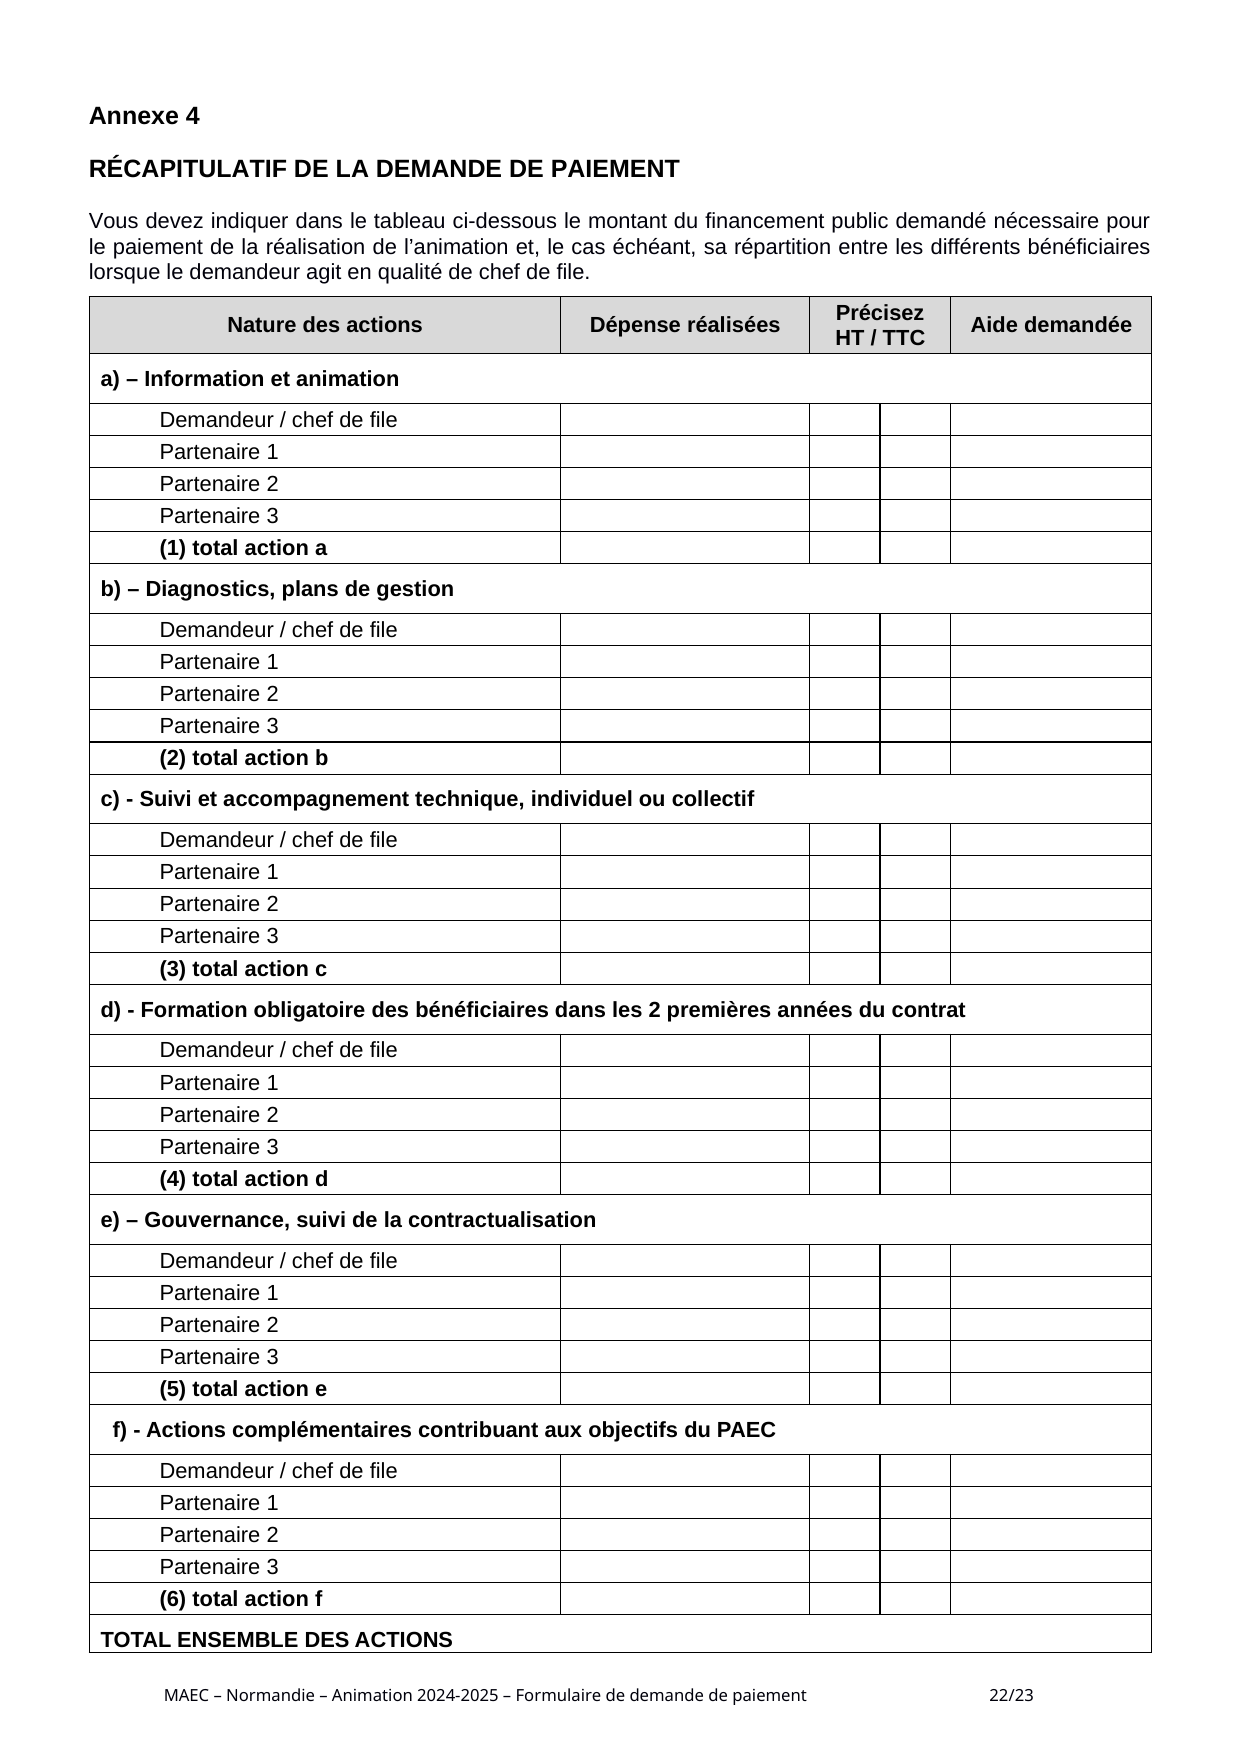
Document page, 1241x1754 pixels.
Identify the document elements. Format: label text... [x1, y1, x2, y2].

table_cell [881, 1309, 950, 1340]
table_cell (5) total action e [90, 1373, 560, 1404]
table_cell e) – Gouvernance, suivi de la contractualisation [90, 1195, 1151, 1244]
table_cell [810, 889, 879, 919]
table_cell [561, 1131, 809, 1162]
table_cell (4) total action d [90, 1163, 560, 1194]
table_cell [881, 921, 950, 952]
table_cell [951, 678, 1151, 709]
table_cell [881, 1487, 950, 1518]
table_cell [881, 1245, 950, 1276]
table_cell [951, 436, 1151, 467]
table_cell d) - Formation obligatoire des bénéficiaires dans les 2 premières années du contrat [90, 985, 1151, 1033]
table_cell [810, 614, 879, 645]
table_cell [810, 1309, 879, 1340]
table_cell [951, 824, 1151, 855]
table_cell Partenaire 2 [90, 1099, 560, 1130]
table_cell [561, 1067, 809, 1098]
table_header Dépense réalisées [561, 297, 809, 353]
table_header Aide demandée [951, 297, 1151, 353]
table_cell [951, 1519, 1151, 1550]
table_cell [810, 436, 879, 467]
table_cell [881, 436, 950, 467]
table_cell [951, 500, 1151, 531]
table_cell [810, 500, 879, 531]
table_cell [810, 1487, 879, 1518]
table_cell (1) total action a [90, 532, 560, 563]
table_cell [561, 1487, 809, 1518]
table_cell [561, 889, 809, 919]
table_cell [810, 532, 879, 563]
table_cell [881, 614, 950, 645]
table_cell [881, 953, 950, 984]
table_cell [561, 1245, 809, 1276]
table_cell Partenaire 1 [90, 1487, 560, 1518]
table_cell [951, 1163, 1151, 1194]
table_cell [951, 921, 1151, 952]
table_cell [810, 1455, 879, 1486]
table_cell [881, 1163, 950, 1194]
table_cell Partenaire 2 [90, 468, 560, 499]
table_cell f) - Actions complémentaires contribuant aux objectifs du PAEC [90, 1405, 1151, 1454]
table_cell (2) total action b [90, 743, 560, 773]
table_cell [881, 500, 950, 531]
table_cell [881, 1131, 950, 1162]
table_cell [951, 1341, 1151, 1372]
table_cell Partenaire 3 [90, 500, 560, 531]
table_cell [810, 743, 879, 773]
table_cell [561, 953, 809, 984]
table_cell [951, 1277, 1151, 1308]
table_cell [951, 1583, 1151, 1614]
text RÉCAPITULATIF DE LA DEMANDE DE PAIEMENT [88, 154, 1152, 183]
table_cell [810, 404, 879, 435]
table_cell a) – Information et animation [90, 354, 1151, 403]
table_cell [810, 1067, 879, 1098]
table_cell [881, 532, 950, 563]
table_cell Partenaire 3 [90, 921, 560, 952]
table_cell [881, 468, 950, 499]
table_cell [561, 824, 809, 855]
table_cell [561, 1163, 809, 1194]
table_cell [561, 1455, 809, 1486]
table_cell [881, 1519, 950, 1550]
table_cell [881, 824, 950, 855]
table_cell [810, 1277, 879, 1308]
table_cell Partenaire 2 [90, 1309, 560, 1340]
table_cell [881, 1067, 950, 1098]
table_cell [810, 1099, 879, 1130]
table_cell Partenaire 3 [90, 1341, 560, 1372]
table_cell [881, 889, 950, 919]
table_cell Partenaire 1 [90, 646, 560, 677]
table_header Nature des actions [90, 297, 560, 353]
table_cell Partenaire 3 [90, 710, 560, 741]
table_cell Partenaire 1 [90, 1277, 560, 1308]
table_cell [561, 1519, 809, 1550]
table_cell [810, 1131, 879, 1162]
table_cell [881, 678, 950, 709]
table_cell [561, 404, 809, 435]
table_cell b) – Diagnostics, plans de gestion [90, 564, 1151, 613]
table_cell [881, 1099, 950, 1130]
table_cell [951, 1035, 1151, 1066]
table_cell [810, 710, 879, 741]
table_cell [881, 1551, 950, 1582]
table_cell [561, 532, 809, 563]
table_cell [561, 678, 809, 709]
table_cell [561, 468, 809, 499]
table_cell [951, 468, 1151, 499]
table_cell [881, 1455, 950, 1486]
table_cell [881, 1583, 950, 1614]
table_cell Demandeur / chef de file [90, 1035, 560, 1066]
table_cell [951, 614, 1151, 645]
table_cell [810, 953, 879, 984]
table_cell [561, 614, 809, 645]
table_cell [881, 710, 950, 741]
table_cell c) - Suivi et accompagnement technique, individuel ou collectif [90, 775, 1151, 823]
table_cell [561, 1551, 809, 1582]
table_cell Partenaire 2 [90, 1519, 560, 1550]
table_cell Partenaire 1 [90, 856, 560, 887]
table_cell [810, 468, 879, 499]
table_cell [561, 500, 809, 531]
table_cell [951, 1551, 1151, 1582]
table_cell Demandeur / chef de file [90, 1245, 560, 1276]
text Annexe 4 [88, 101, 1152, 129]
table_cell (6) total action f [90, 1583, 560, 1614]
table_cell Demandeur / chef de file [90, 824, 560, 855]
table_cell [810, 646, 879, 677]
table_cell [951, 1067, 1151, 1098]
table_cell [561, 1277, 809, 1308]
table_cell Partenaire 2 [90, 678, 560, 709]
table_cell [951, 1245, 1151, 1276]
table_cell Partenaire 1 [90, 436, 560, 467]
table_header Précisez HT / TTC [810, 297, 950, 353]
table_cell [951, 404, 1151, 435]
table_cell [951, 532, 1151, 563]
table_cell Demandeur / chef de file [90, 404, 560, 435]
table_cell [951, 1099, 1151, 1130]
table_cell Demandeur / chef de file [90, 1455, 560, 1486]
table_cell [561, 1099, 809, 1130]
table_cell [561, 436, 809, 467]
table_cell [881, 646, 950, 677]
table_cell [951, 710, 1151, 741]
table_cell [881, 1373, 950, 1404]
table_cell [951, 743, 1151, 773]
table_cell [810, 1163, 879, 1194]
table_cell [810, 824, 879, 855]
table_cell [881, 404, 950, 435]
table_cell [561, 646, 809, 677]
text Vous devez indiquer dans le tableau ci-dessous le montant du financement public demandé nécessaire pour le paiement de la réalisation de l’animation et, le cas échéant, sa répartition entre les différents bénéficiaires lorsque le demandeur agit en qualité de chef de file. [88, 208, 1152, 284]
table_cell Demandeur / chef de file [90, 614, 560, 645]
table_cell Partenaire 3 [90, 1131, 560, 1162]
table_cell Partenaire 1 [90, 1067, 560, 1098]
table_cell TOTAL ENSEMBLE DES ACTIONS [90, 1615, 1151, 1652]
table_cell [561, 921, 809, 952]
table_cell [951, 889, 1151, 919]
table_cell [951, 1309, 1151, 1340]
table_cell Partenaire 2 [90, 889, 560, 919]
table_cell [881, 1277, 950, 1308]
table_cell [561, 1341, 809, 1372]
table_cell [810, 1583, 879, 1614]
table_cell [810, 1245, 879, 1276]
table_cell [561, 1373, 809, 1404]
table_cell [561, 1583, 809, 1614]
table_cell [810, 1373, 879, 1404]
table_cell [881, 1035, 950, 1066]
table_cell [951, 1487, 1151, 1518]
table_cell [951, 1455, 1151, 1486]
table_cell [951, 646, 1151, 677]
table_cell [951, 1373, 1151, 1404]
table_cell [951, 856, 1151, 887]
table_cell [951, 1131, 1151, 1162]
table_cell [810, 678, 879, 709]
table_cell [561, 856, 809, 887]
table_cell [561, 1309, 809, 1340]
table_cell (3) total action c [90, 953, 560, 984]
table_cell [810, 1035, 879, 1066]
table_cell [810, 1551, 879, 1582]
table_cell [561, 743, 809, 773]
table_cell [561, 1035, 809, 1066]
table_cell [951, 953, 1151, 984]
table_cell [881, 856, 950, 887]
table_cell [881, 743, 950, 773]
table_cell [810, 856, 879, 887]
table_cell [810, 921, 879, 952]
table_cell [881, 1341, 950, 1372]
table_cell [810, 1519, 879, 1550]
table_cell [810, 1341, 879, 1372]
table_cell [561, 710, 809, 741]
table_cell Partenaire 3 [90, 1551, 560, 1582]
